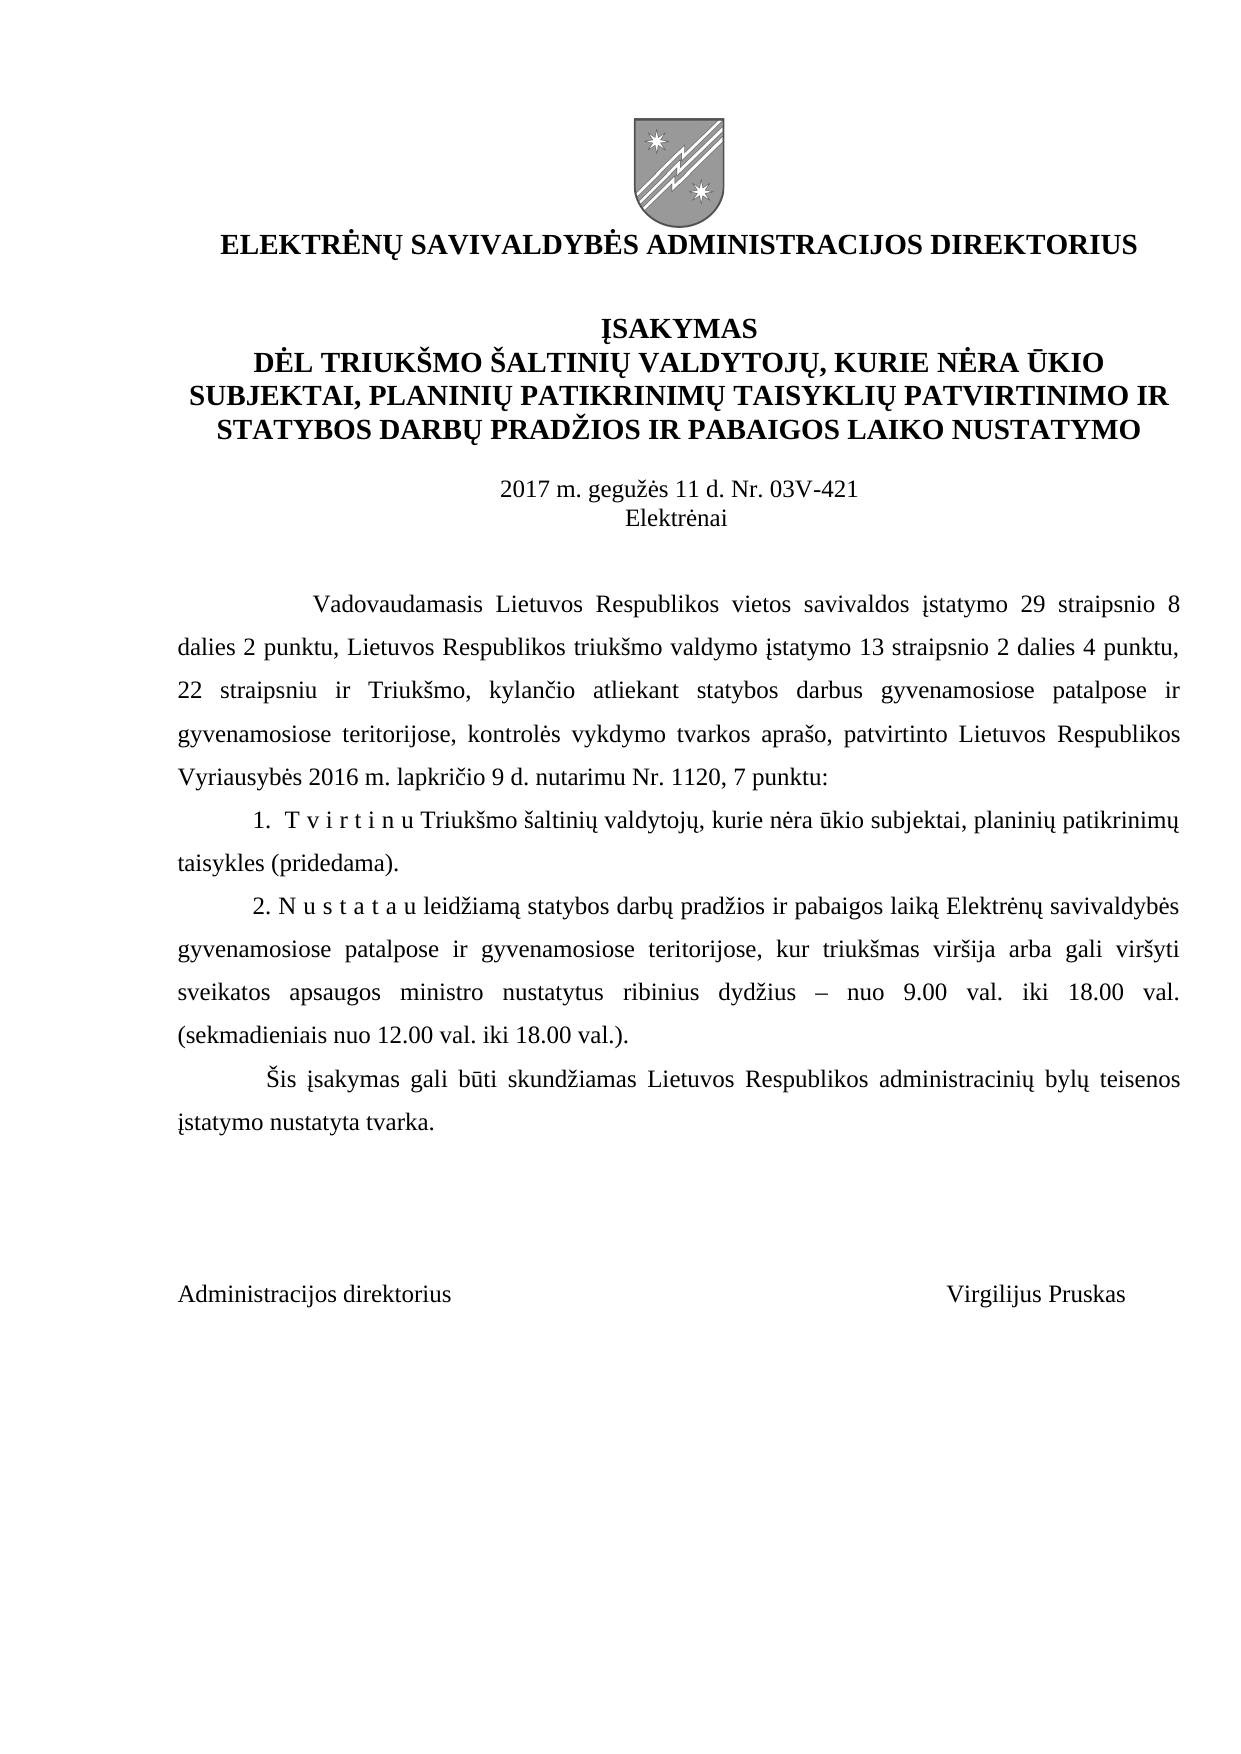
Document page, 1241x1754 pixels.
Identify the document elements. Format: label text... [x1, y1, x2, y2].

text Administracijos direktorius Virgilijus Pruskas [177, 1279, 1181, 1308]
text 1. T v i r t i n u Triukšmo šaltinių valdytojų, kurie nėra ūkio subjektai, planinių patikrinimų taisykles (pridedama). [177, 805, 1181, 877]
text 2017 m. gegužės 11 d. Nr. 03V-421 [177, 474, 1181, 503]
text 2. N u s t a t a u leidžiamą statybos darbų pradžios ir pabaigos laiką Elektrėnų savivaldybės gyvenamosiose patalpose ir gyvenamosiose teritorijose, kur triukšmas viršija arba gali viršyti sveikatos apsaugos ministro nustatytus ribinius dydžius – nuo 9.00 val. iki 18.00 val. (sekmadieniais nuo 12.00 val. iki 18.00 val.). [177, 891, 1181, 1049]
text ĮSAKYMAS [177, 311, 1181, 345]
text Šis įsakymas gali būti skundžiamas Lietuvos Respublikos administracinių bylų teisenos įstatymo nustatyta tvarka. [177, 1064, 1181, 1136]
text ELEKTRĖNŲ SAVIVALDYBĖS ADMINISTRACIJOs DIREKTORIUs [177, 227, 1181, 261]
text Elektrėnai [177, 503, 1181, 532]
text DĖL TRIUKŠMO ŠALTINIŲ VALDYTOJŲ, KURIE NĖRA ŪKIO SUBJEKTAI, PLANINIŲ PATIKRINIMŲ TAISYKLIŲ PATVIRTINIMO IR STATYBOS DARBŲ PRADŽIOS IR PABAIGOS LAIKO NUSTATYMO [177, 345, 1181, 446]
text Vadovaudamasis Lietuvos Respublikos vietos savivaldos įstatymo 29 straipsnio 8 dalies 2 punktu, Lietuvos Respublikos triukšmo valdymo įstatymo 13 straipsnio 2 dalies 4 punktu, 22 straipsniu ir Triukšmo, kylančio atliekant statybos darbus gyvenamosiose patalpose ir gyvenamosiose teritorijose, kontrolės vykdymo tvarkos aprašo, patvirtinto Lietuvos Respublikos Vyriausybės 2016 m. lapkričio 9 d. nutarimu Nr. 1120, 7 punktu: [177, 589, 1181, 791]
